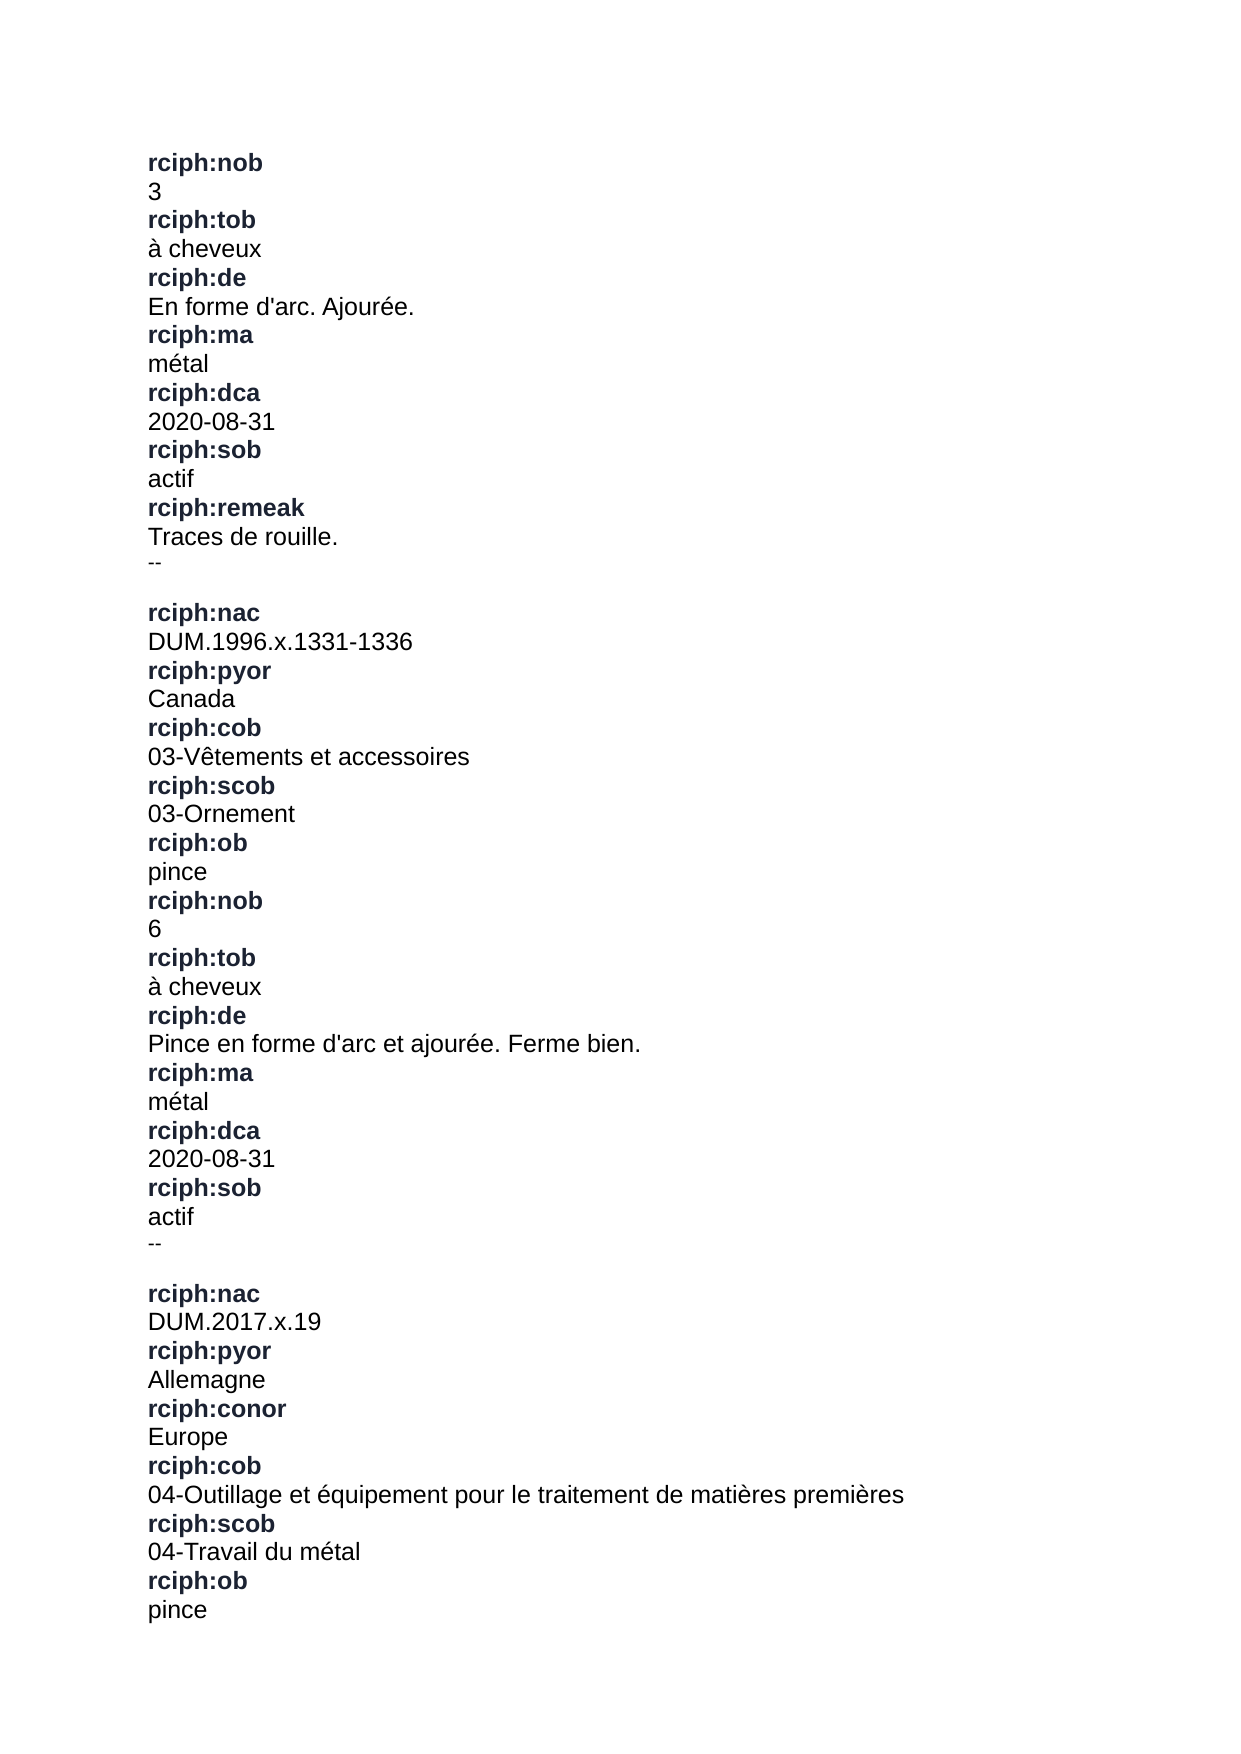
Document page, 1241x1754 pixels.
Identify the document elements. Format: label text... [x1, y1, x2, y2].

text rciph:pyor [148, 656, 1092, 684]
text 04-Travail du métal [148, 1537, 1092, 1566]
text DUM.1996.x.1331-1336 [148, 627, 1092, 656]
text rciph:ma [148, 1058, 1092, 1087]
text 3 [148, 176, 1092, 205]
text 2020-08-31 [148, 406, 1092, 435]
text 03-Ornement [148, 799, 1092, 828]
text rciph:cob [148, 1451, 1092, 1480]
text 2020-08-31 [148, 1144, 1092, 1173]
text pince [148, 1595, 1092, 1623]
text rciph:nac [148, 598, 1092, 627]
text rciph:cob [148, 713, 1092, 742]
text Canada [148, 684, 1092, 713]
text rciph:sob [148, 1173, 1092, 1202]
text DUM.2017.x.19 [148, 1307, 1092, 1336]
text 6 [148, 914, 1092, 943]
text 04-Outillage et équipement pour le traitement de matières premières [148, 1480, 1092, 1508]
text Pince en forme d'arc et ajourée. Ferme bien. [148, 1029, 1092, 1058]
text rciph:scob [148, 771, 1092, 799]
text à cheveux [148, 234, 1092, 263]
text rciph:tob [148, 943, 1092, 972]
text En forme d'arc. Ajourée. [148, 291, 1092, 320]
text -- [148, 550, 1092, 574]
text rciph:ob [148, 1566, 1092, 1595]
text rciph:conor [148, 1393, 1092, 1422]
text rciph:dca [148, 1116, 1092, 1144]
text métal [148, 349, 1092, 378]
text rciph:pyor [148, 1336, 1092, 1365]
text Allemagne [148, 1365, 1092, 1393]
text Traces de rouille. [148, 521, 1092, 550]
text à cheveux [148, 972, 1092, 1001]
text rciph:remeak [148, 493, 1092, 521]
text rciph:nob [148, 886, 1092, 914]
text pince [148, 857, 1092, 886]
text métal [148, 1087, 1092, 1116]
text rciph:nob [148, 148, 1092, 176]
text actif [148, 464, 1092, 493]
text Europe [148, 1422, 1092, 1451]
text rciph:ma [148, 320, 1092, 349]
text rciph:de [148, 1001, 1092, 1029]
text rciph:de [148, 263, 1092, 291]
text rciph:tob [148, 205, 1092, 234]
text rciph:nac [148, 1278, 1092, 1307]
text rciph:sob [148, 435, 1092, 464]
text rciph:scob [148, 1508, 1092, 1537]
text -- [148, 1231, 1092, 1254]
text rciph:dca [148, 378, 1092, 406]
text rciph:ob [148, 828, 1092, 857]
text 03-Vêtements et accessoires [148, 742, 1092, 771]
text actif [148, 1202, 1092, 1231]
